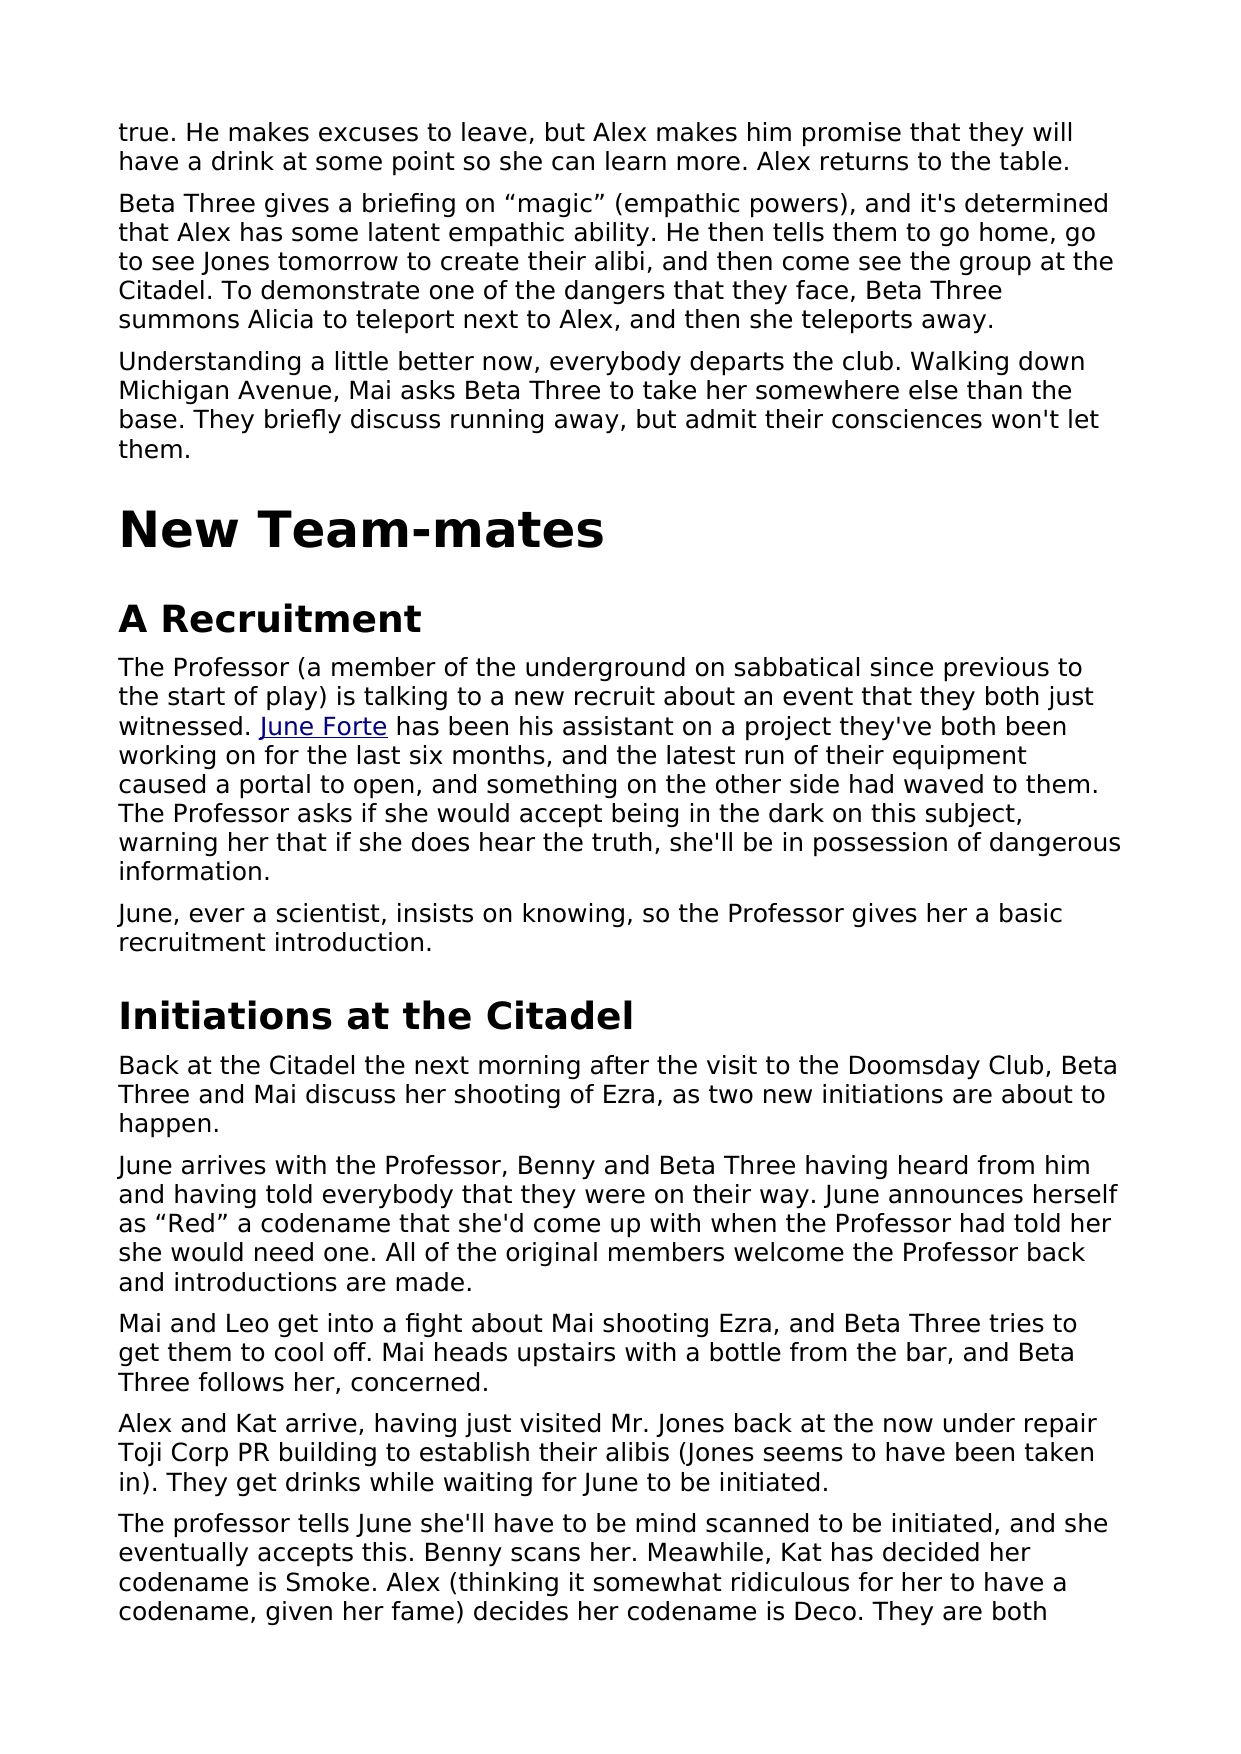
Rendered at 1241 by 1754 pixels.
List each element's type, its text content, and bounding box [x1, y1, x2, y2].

text June arrives with the Professor, Benny and Beta Three having heard from him and having told everybody that they were on their way. June announces herself as “Red” a codename that she'd come up with when the Professor had told her she would need one. All of the original members welcome the Professor back and introductions are made. [118, 1151, 1122, 1297]
text The professor tells June she'll have to be mind scanned to be initiated, and she eventually accepts this. Benny scans her. Meawhile, Kat has decided her codename is Smoke. Alex (thinking it somewhat ridiculous for her to have a codename, given her fame) decides her codename is Deco. They are both [118, 1509, 1122, 1626]
text Beta Three gives a briefing on “magic” (empathic powers), and it's determined that Alex has some latent empathic ability. He then tells them to go home, go to see Jones tomorrow to create their alibi, and then come see the group at the Citadel. To demonstrate one of the dangers that they face, Beta Three summons Alicia to teleport next to Alex, and then she teleports away. [118, 189, 1122, 335]
text Back at the Citadel the next morning after the visit to the Doomsday Club, Beta Three and Mai discuss her shooting of Ezra, as two new initiations are about to happen. [118, 1051, 1122, 1139]
subtitle New Team-mates [118, 501, 1122, 560]
text Alex and Kat arrive, having just visited Mr. Jones back at the now under repair Toji Corp PR building to establish their alibis (Jones seems to have been taken in). They get drinks while waiting for June to be initiated. [118, 1409, 1122, 1497]
text June, ever a scientist, insists on knowing, so the Professor gives her a basic recruitment introduction. [118, 899, 1122, 957]
text Mai and Leo get into a fight about Mai shooting Ezra, and Beta Three tries to get them to cool off. Mai heads upstairs with a bottle from the bar, and Beta Three follows her, concerned. [118, 1309, 1122, 1397]
subtitle A Recruitment [118, 597, 1122, 641]
text true. He makes excuses to leave, but Alex makes him promise that they will have a drink at some point so she can learn more. Alex returns to the table. [118, 118, 1122, 176]
subtitle Initiations at the Citadel [118, 995, 1122, 1039]
text The Professor (a member of the underground on sabbatical since previous to the start of play) is talking to a new recruit about an event that they both just witnessed. June Forte has been his assistant on a project they've both been working on for the last six months, and the latest run of their equipment caused a portal to open, and something on the other side had waved to them. The Professor asks if she would accept being in the dark on this subject, warning her that if she does hear the truth, she'll be in possession of dangerous information. [118, 653, 1122, 887]
text Understanding a little better now, everybody departs the club. Walking down Michigan Avenue, Mai asks Beta Three to take her somewhere else than the base. They briefly discuss running away, but admit their consciences won't let them. [118, 347, 1122, 464]
